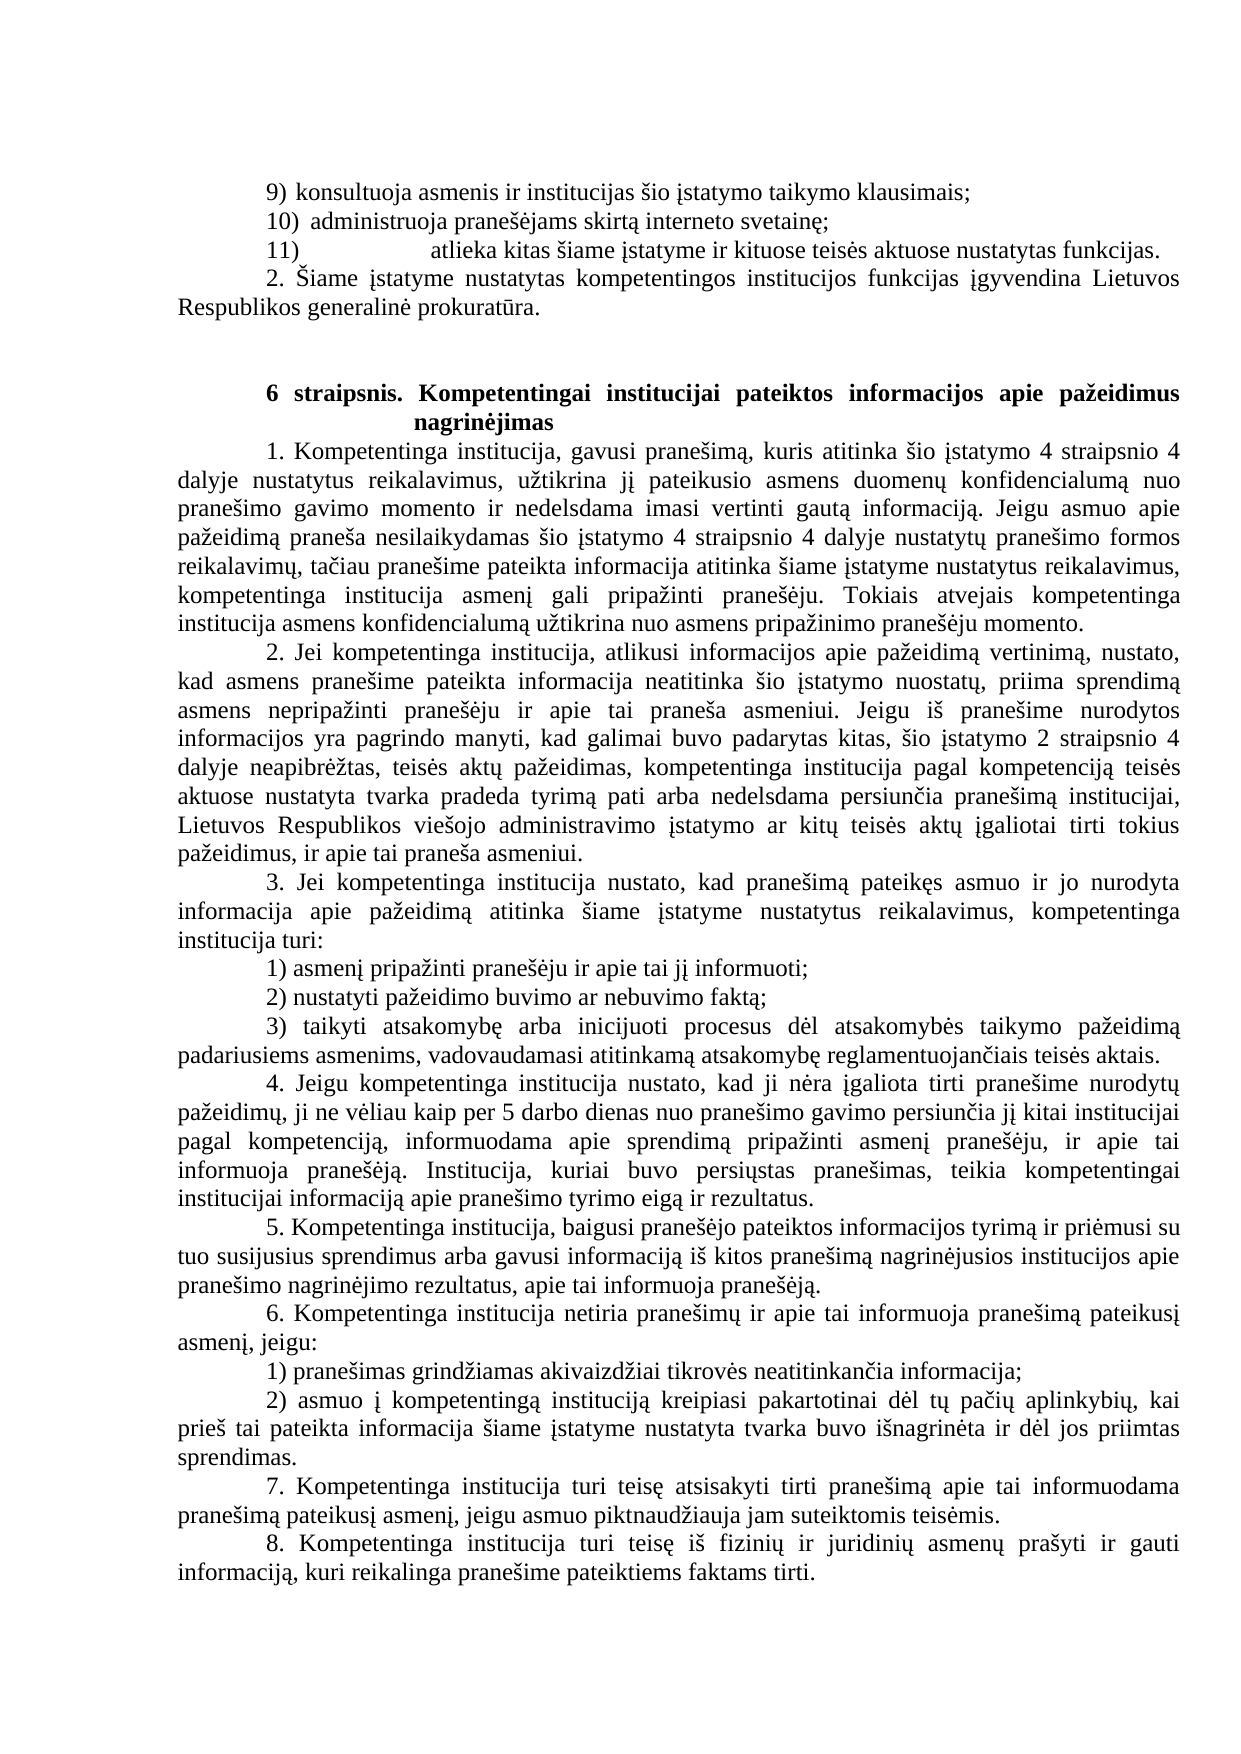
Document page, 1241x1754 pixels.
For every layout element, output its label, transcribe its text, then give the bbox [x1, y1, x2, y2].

text 5. Kompetentinga institucija, baigusi pranešėjo pateiktos informacijos tyrimą ir priėmusi su tuo susijusius sprendimus arba gavusi informaciją iš kitos pranešimą nagrinėjusios institucijos apie pranešimo nagrinėjimo rezultatus, apie tai informuoja pranešėją. [177, 1212, 1181, 1298]
text 10) administruoja pranešėjams skirtą interneto svetainę; [266, 206, 1181, 235]
text 1) pranešimas grindžiamas akivaizdžiai tikrovės neatitinkančia informacija; [177, 1356, 1181, 1385]
text 8. Kompetentinga institucija turi teisę iš fizinių ir juridinių asmenų prašyti ir gauti informaciją, kuri reikalinga pranešime pateiktiems faktams tirti. [177, 1528, 1181, 1586]
text 7. Kompetentinga institucija turi teisę atsisakyti tirti pranešimą apie tai informuodama pranešimą pateikusį asmenį, jeigu asmuo piktnaudžiauja jam suteiktomis teisėmis. [177, 1471, 1181, 1528]
text 1. Kompetentinga institucija, gavusi pranešimą, kuris atitinka šio įstatymo 4 straipsnio 4 dalyje nustatytus reikalavimus, užtikrina jį pateikusio asmens duomenų konfidencialumą nuo pranešimo gavimo momento ir nedelsdama imasi vertinti gautą informaciją. Jeigu asmuo apie pažeidimą praneša nesilaikydamas šio įstatymo 4 straipsnio 4 dalyje nustatytų pranešimo formos reikalavimų, tačiau pranešime pateikta informacija atitinka šiame įstatyme nustatytus reikalavimus, kompetentinga institucija asmenį gali pripažinti pranešėju. Tokiais atvejais kompetentinga institucija asmens konfidencialumą užtikrina nuo asmens pripažinimo pranešėju momento. [177, 436, 1181, 637]
text 11) atlieka kitas šiame įstatyme ir kituose teisės aktuose nustatytas funkcijas. [266, 235, 1181, 263]
text 1) asmenį pripažinti pranešėju ir apie tai jį informuoti; [177, 953, 1181, 982]
text 3) taikyti atsakomybę arba inicijuoti procesus dėl atsakomybės taikymo pažeidimą padariusiems asmenims, vadovaudamasi atitinkamą atsakomybę reglamentuojančiais teisės aktais. [177, 1011, 1181, 1068]
text 2) nustatyti pažeidimo buvimo ar nebuvimo faktą; [177, 982, 1181, 1011]
text 2. Šiame įstatyme nustatytas kompetentingos institucijos funkcijas įgyvendina Lietuvos Respublikos generalinė prokuratūra. [177, 263, 1181, 321]
text 3. Jei kompetentinga institucija nustato, kad pranešimą pateikęs asmuo ir jo nurodyta informacija apie pažeidimą atitinka šiame įstatyme nustatytus reikalavimus, kompetentinga institucija turi: [177, 867, 1181, 953]
text 9) konsultuoja asmenis ir institucijas šio įstatymo taikymo klausimais; [266, 177, 1181, 206]
text 2) asmuo į kompetentingą instituciją kreipiasi pakartotinai dėl tų pačių aplinkybių, kai prieš tai pateikta informacija šiame įstatyme nustatyta tvarka buvo išnagrinėta ir dėl jos priimtas sprendimas. [177, 1385, 1181, 1471]
text 6 straipsnis. Kompetentingai institucijai pateiktos informacijos apie pažeidimus nagrinėjimas [266, 378, 1181, 436]
text 2. Jei kompetentinga institucija, atlikusi informacijos apie pažeidimą vertinimą, nustato, kad asmens pranešime pateikta informacija neatitinka šio įstatymo nuostatų, priima sprendimą asmens nepripažinti pranešėju ir apie tai praneša asmeniui. Jeigu iš pranešime nurodytos informacijos yra pagrindo manyti, kad galimai buvo padarytas kitas, šio įstatymo 2 straipsnio 4 dalyje neapibrėžtas, teisės aktų pažeidimas, kompetentinga institucija pagal kompetenciją teisės aktuose nustatyta tvarka pradeda tyrimą pati arba nedelsdama persiunčia pranešimą institucijai, Lietuvos Respublikos viešojo administravimo įstatymo ar kitų teisės aktų įgaliotai tirti tokius pažeidimus, ir apie tai praneša asmeniui. [177, 637, 1181, 867]
text 4. Jeigu kompetentinga institucija nustato, kad ji nėra įgaliota tirti pranešime nurodytų pažeidimų, ji ne vėliau kaip per 5 darbo dienas nuo pranešimo gavimo persiunčia jį kitai institucijai pagal kompetenciją, informuodama apie sprendimą pripažinti asmenį pranešėju, ir apie tai informuoja pranešėją. Institucija, kuriai buvo persiųstas pranešimas, teikia kompetentingai institucijai informaciją apie pranešimo tyrimo eigą ir rezultatus. [177, 1068, 1181, 1212]
text 6. Kompetentinga institucija netiria pranešimų ir apie tai informuoja pranešimą pateikusį asmenį, jeigu: [177, 1298, 1181, 1356]
